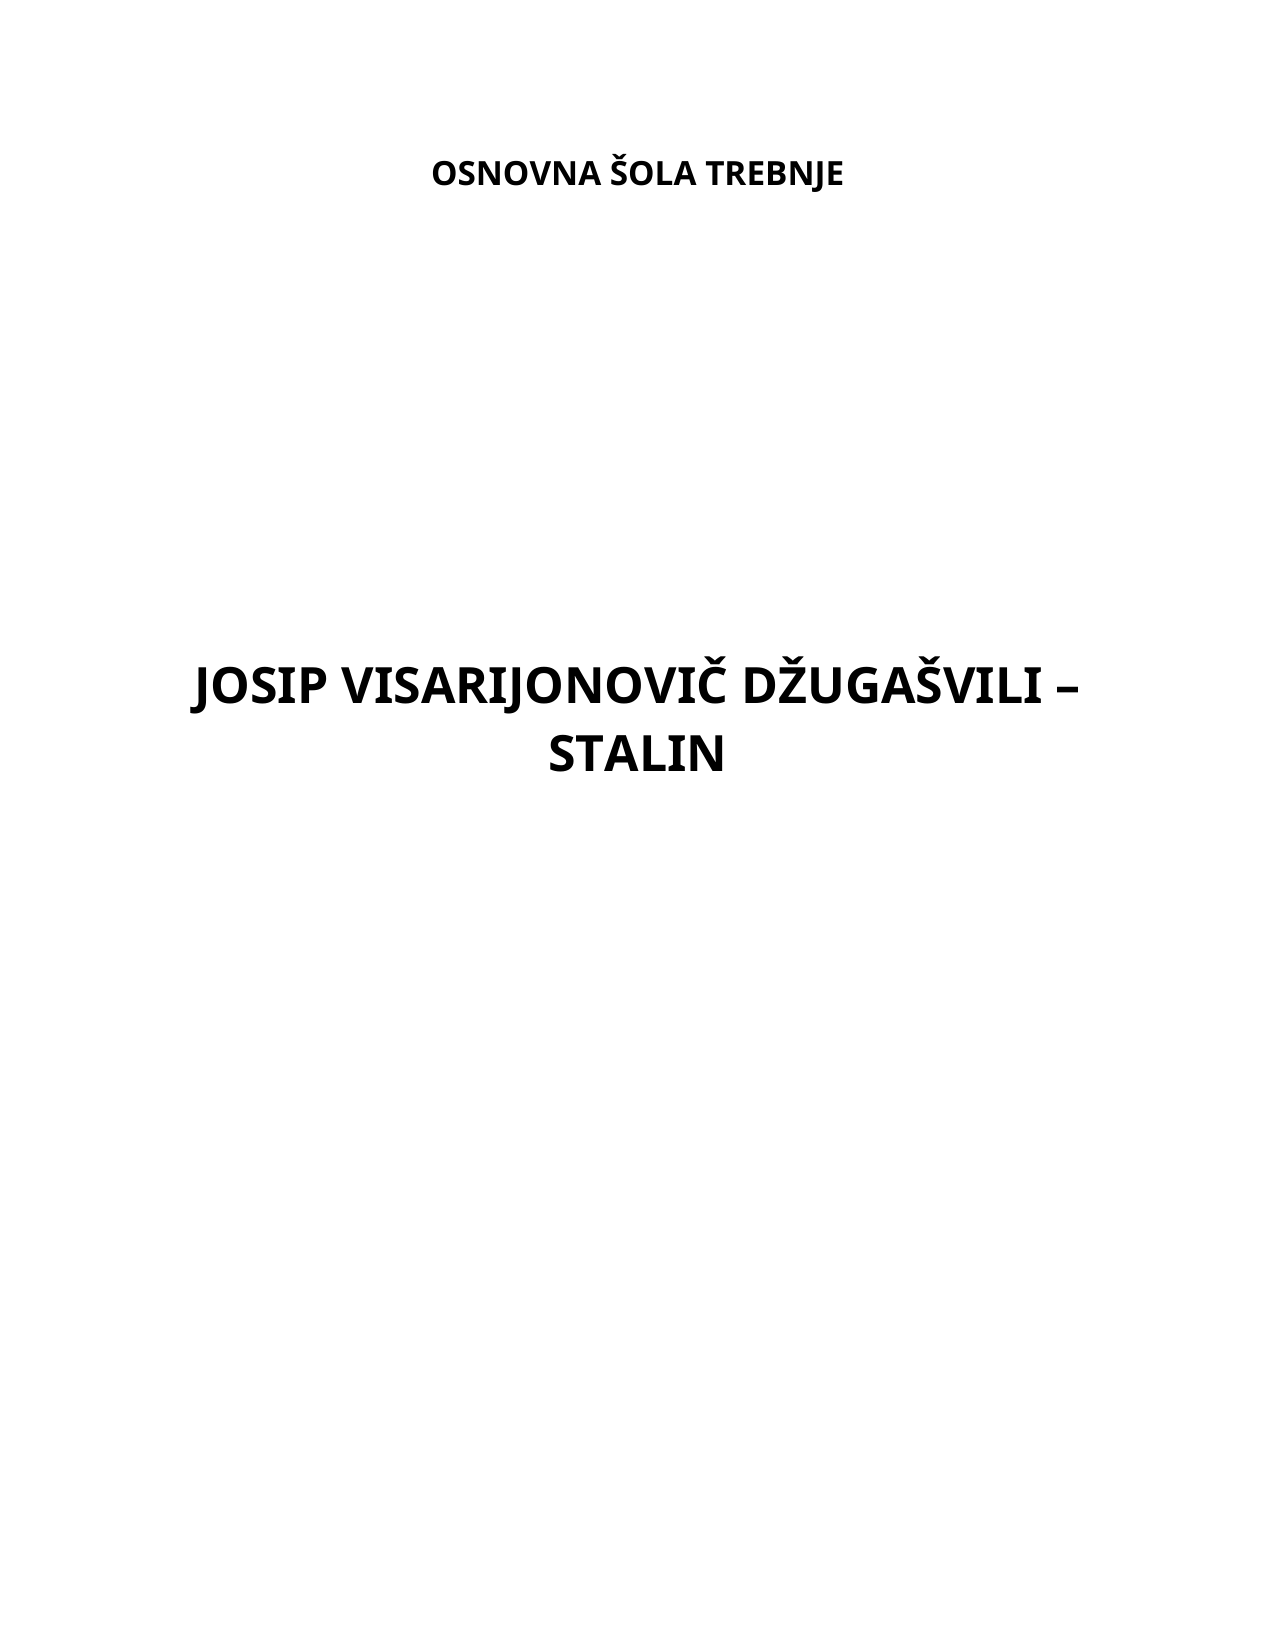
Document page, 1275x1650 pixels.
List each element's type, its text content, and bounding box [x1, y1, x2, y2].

text OSNOVNA ŠOLA TREBNJE [118, 150, 1157, 195]
text JOSIP VISARIJONOVIČ DŽUGAŠVILI – STALIN [118, 649, 1157, 786]
